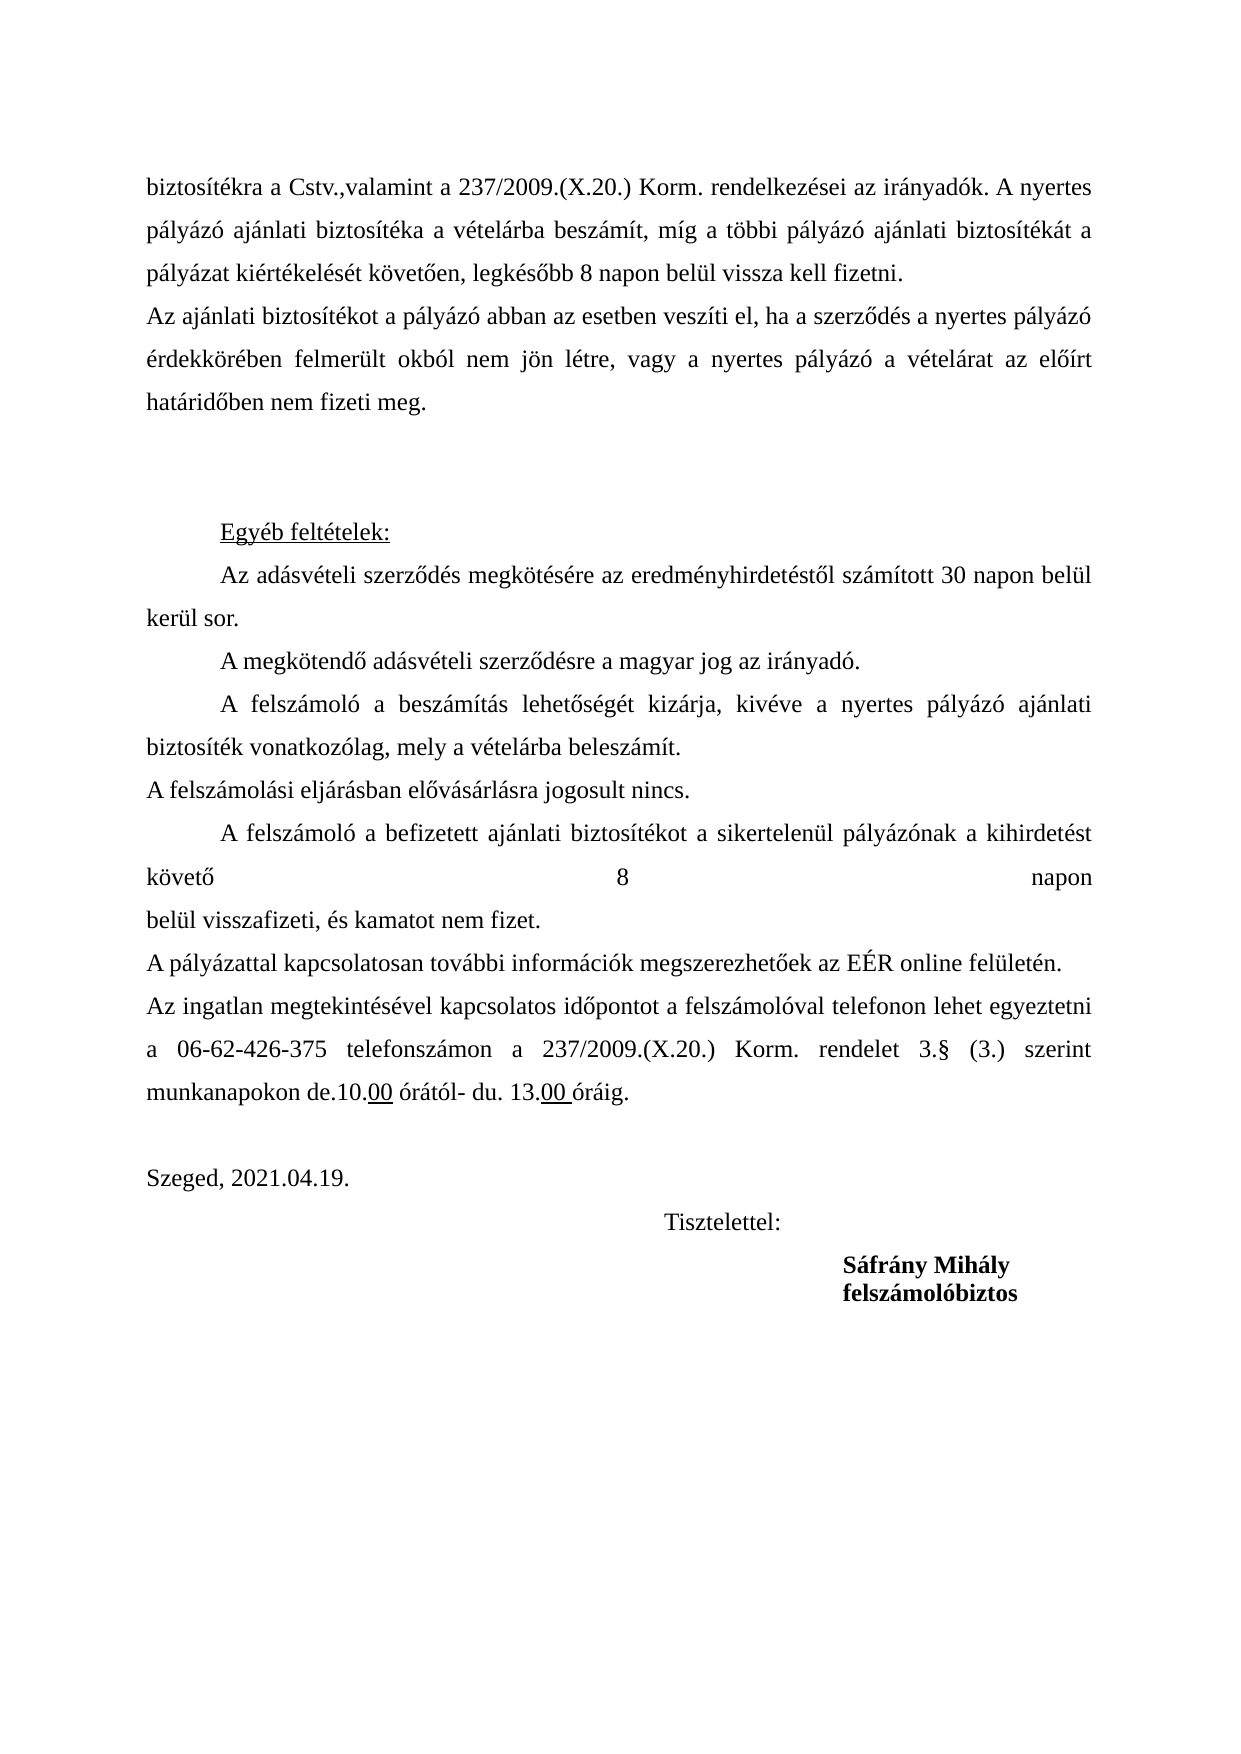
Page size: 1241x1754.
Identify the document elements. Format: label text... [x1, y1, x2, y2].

text Az ajánlati biztosítékot a pályázó abban az esetben veszíti el, ha a szerződés a nyertes pályázó érdekkörében felmerült okból nem jön létre, vagy a nyertes pályázó a vételárat az előírt határidőben nem fizeti meg. [146, 301, 1092, 416]
text biztosítékra a Cstv.,valamint a 237/2009.(X.20.) Korm. rendelkezései az irányadók. A nyertes pályázó ajánlati biztosítéka a vételárba beszámít, míg a többi pályázó ajánlati biztosítékát a pályázat kiértékelését követően, legkésőbb 8 napon belül vissza kell fizetni. [146, 172, 1092, 287]
text Tisztelettel: [590, 1207, 1092, 1235]
text felszámolóbiztos [752, 1278, 1092, 1307]
text A pályázattal kapcsolatosan további információk megszerezhetőek az EÉR online felületén. [146, 948, 1092, 977]
text Sáfrány Mihály [752, 1250, 1092, 1278]
text A felszámoló a befizetett ajánlati biztosítékot a sikertelenül pályázónak a kihirdetést követő 8 napon belül visszafizeti, és kamatot nem fizet. [146, 818, 1092, 933]
text A megkötendő adásvételi szerződésre a magyar jog az irányadó. [146, 646, 1092, 675]
text Egyéb feltételek: [146, 517, 1092, 545]
text Az ingatlan megtekintésével kapcsolatos időpontot a felszámolóval telefonon lehet egyeztetni a 06-62-426-375 telefonszámon a 237/2009.(X.20.) Korm. rendelet 3.§ (3.) szerint munkanapokon de.10.00 órától- du. 13.00 óráig. [146, 991, 1092, 1106]
text A felszámolási eljárásban elővásárlásra jogosult nincs. [146, 775, 1092, 804]
text Szeged, 2021.04.19. [146, 1163, 1092, 1192]
text Az adásvételi szerződés megkötésére az eredményhirdetéstől számított 30 napon belül kerül sor. [146, 560, 1092, 632]
text A felszámoló a beszámítás lehetőségét kizárja, kivéve a nyertes pályázó ajánlati biztosíték vonatkozólag, mely a vételárba beleszámít. [146, 689, 1092, 761]
